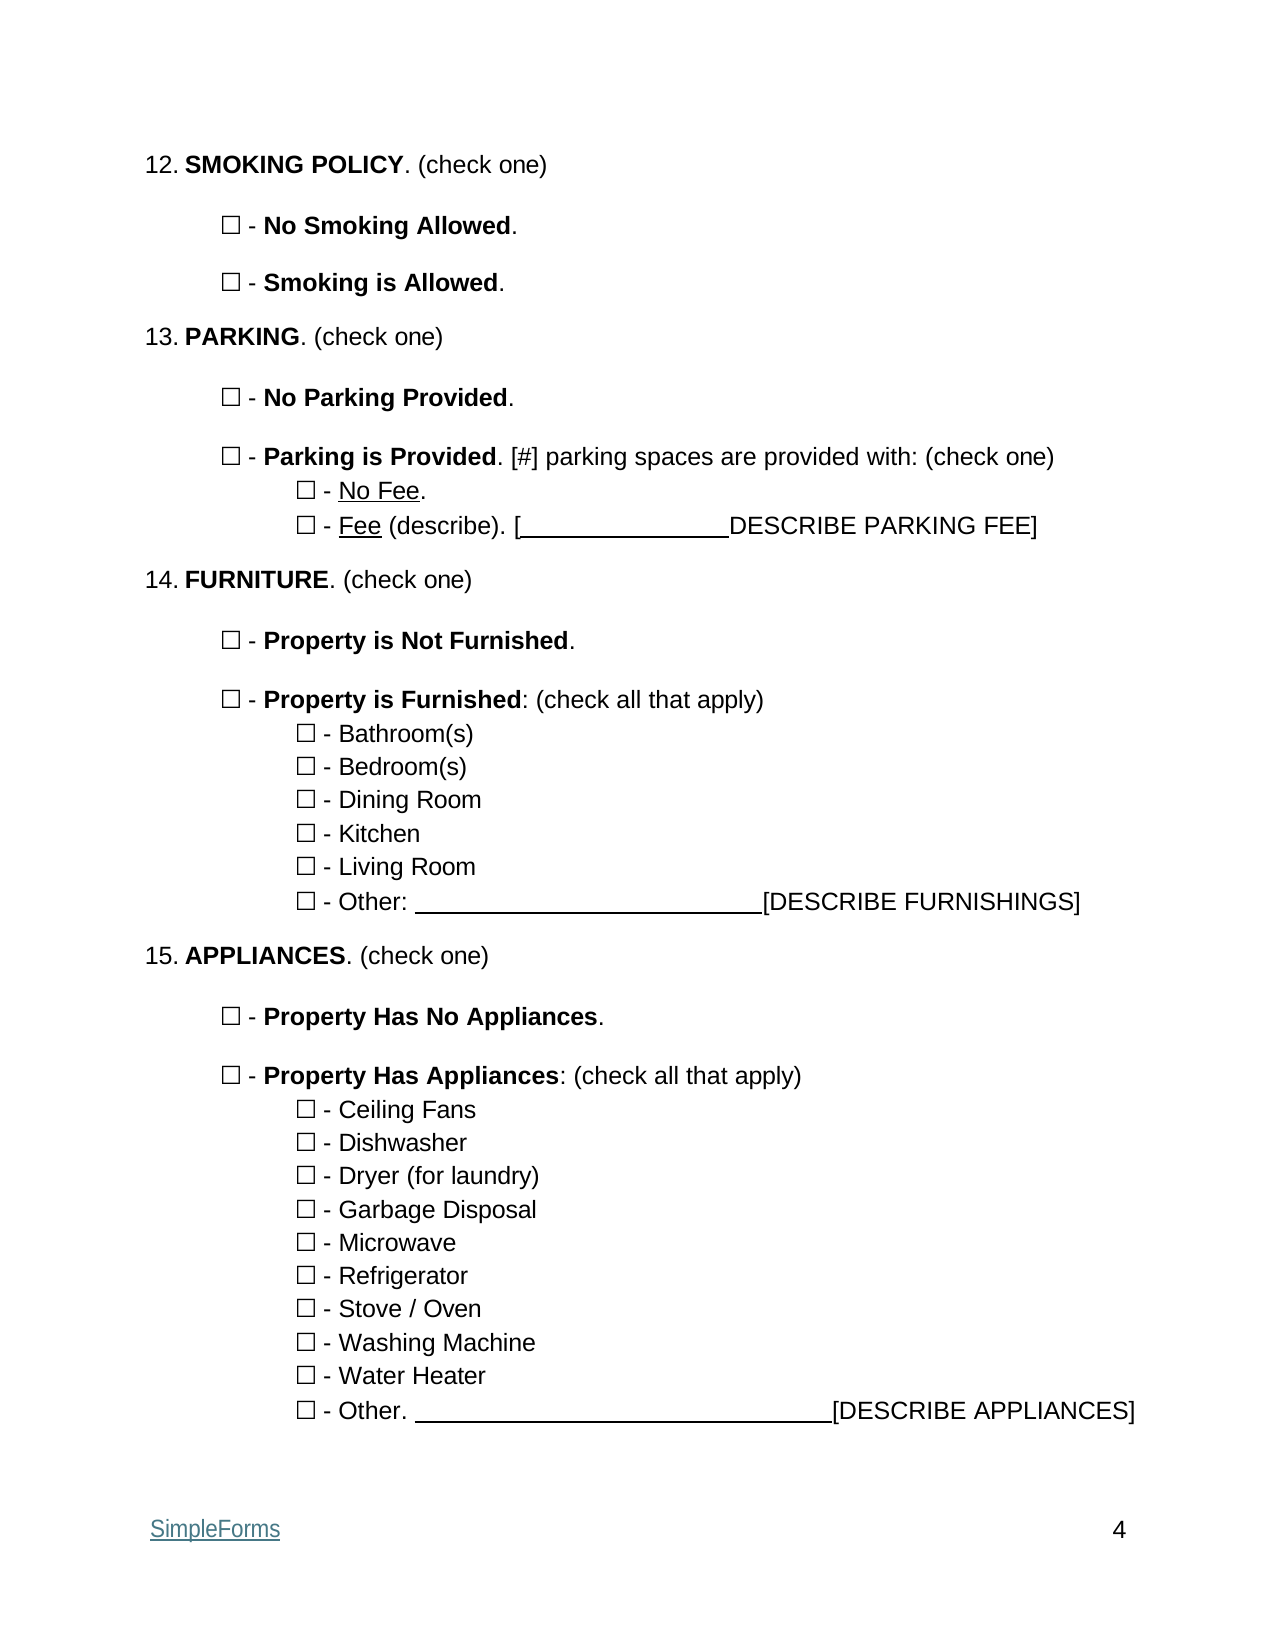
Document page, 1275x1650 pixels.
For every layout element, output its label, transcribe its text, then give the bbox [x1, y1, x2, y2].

list - Dining Room [294, 782, 1206, 815]
list - Kitchen [294, 815, 1206, 849]
list - Ceiling Fans [294, 1092, 1206, 1125]
list - Stove / Oven [294, 1291, 1206, 1324]
list PARKING. (check one) [144, 322, 1206, 351]
list - Property Has Appliances: (check all that apply) [219, 1056, 1206, 1092]
list - No Fee. [294, 473, 1206, 506]
list - Smoking is Allowed. [219, 265, 1206, 299]
list - Bedroom(s) [294, 749, 1206, 782]
list - Property is Furnished: (check all that apply) [219, 679, 1206, 716]
list - Parking is Provided. [#] parking spaces are provided with: (check one) [219, 437, 1206, 473]
list - Other: [DESCRIBE FURNISHINGS] [294, 882, 1206, 918]
list - Refrigerator [294, 1258, 1206, 1291]
subtitle - Property Has No Appliances. [219, 998, 1206, 1033]
list - Living Room [294, 849, 1206, 882]
subtitle - No Smoking Allowed. [219, 208, 1206, 242]
list APPLIANCES. (check one) [144, 941, 1206, 970]
list - Garbage Disposal [294, 1191, 1206, 1225]
list - Microwave [294, 1225, 1206, 1258]
list - Bathroom(s) [294, 716, 1206, 749]
subtitle - No Parking Provided. [219, 379, 1206, 413]
list - Washing Machine [294, 1324, 1206, 1358]
list - Water Heater [294, 1358, 1206, 1391]
subtitle - Property is Not Furnished. [219, 623, 1206, 657]
list - Fee (describe). [ DESCRIBE PARKING FEE] [294, 506, 1206, 542]
list - Other. [DESCRIBE APPLIANCES] [294, 1391, 1206, 1427]
list - Dryer (for laundry) [294, 1158, 1206, 1191]
list - Dishwasher [294, 1125, 1206, 1158]
list FURNITURE. (check one) [144, 565, 1206, 594]
list SMOKING POLICY. (check one) [144, 150, 1206, 179]
